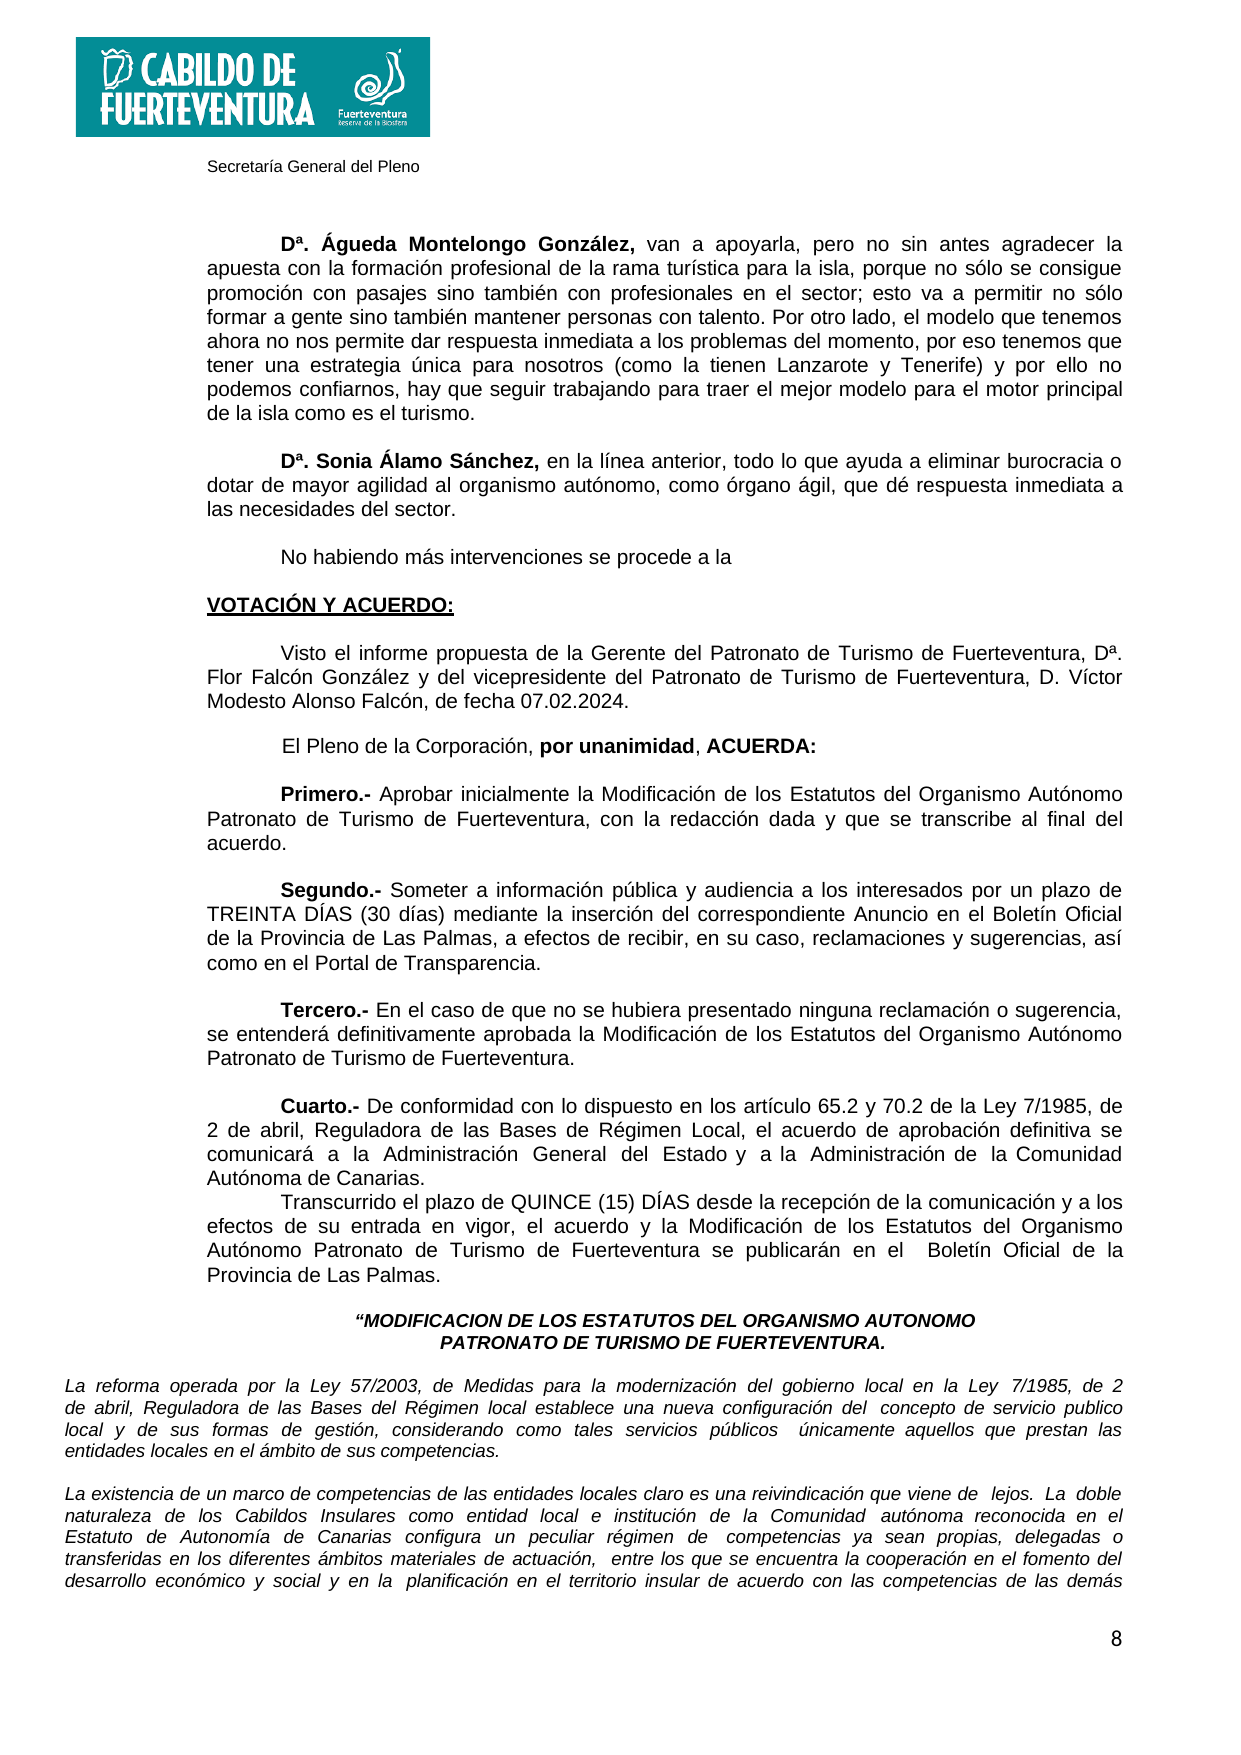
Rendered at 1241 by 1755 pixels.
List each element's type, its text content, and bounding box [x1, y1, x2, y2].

text Primero.- Aprobar inicialmente la Modificación de los Estatutos del Organismo Autónomo Patronato de Turismo de Fuerteventura, con la redacción dada y que se transcribe al final del acuerdo. [207, 782, 1123, 854]
text VOTACIÓN Y ACUERDO: [207, 592, 1134, 616]
text La reforma operada por la Ley 57/2003, de Medidas para la modernización del gobierno local en la Ley 7/1985, de 2 de abril, Reguladora de las Bases del Régimen local establece una nueva configuración del concepto de servicio publico local y de sus formas de gestión, considerando como tales servicios públicos únicamente aquellos que prestan las entidades locales en el ámbito de sus competencias. [64, 1375, 1123, 1462]
subtitle “MODIFICACION DE LOS ESTATUTOS DEL ORGANISMO AUTONOMO PATRONATO DE TURISMO DE FUERTEVENTURA. [354, 1310, 980, 1353]
text La existencia de un marco de competencias de las entidades locales claro es una reivindicación que viene de lejos. La doble naturaleza de los Cabildos Insulares como entidad local e institución de la Comunidad autónoma reconocida en el Estatuto de Autonomía de Canarias configura un peculiar régimen de competencias ya sean propias, delegadas o transferidas en los diferentes ámbitos materiales de actuación, entre los que se encuentra la cooperación en el fomento del desarrollo económico y social y en la planificación en el territorio insular de acuerdo con las competencias de las demás [64, 1483, 1123, 1591]
text Transcurrido el plazo de QUINCE (15) DÍAS desde la recepción de la comunicación y a los efectos de su entrada en vigor, el acuerdo y la Modificación de los Estatutos del Organismo Autónomo Patronato de Turismo de Fuerteventura se publicarán en el Boletín Oficial de la Provincia de Las Palmas. [207, 1190, 1123, 1286]
text Dª. Águeda Montelongo González, van a apoyarla, pero no sin antes agradecer la apuesta con la formación profesional de la rama turística para la isla, porque no sólo se consigue promoción con pasajes sino también con profesionales en el sector; esto va a permitir no sólo formar a gente sino también mantener personas con talento. Por otro lado, el modelo que tenemos ahora no nos permite dar respuesta inmediata a los problemas del momento, por eso tenemos que tener una estrategia única para nosotros (como la tienen Lanzarote y Tenerife) y por ello no podemos confiarnos, hay que seguir trabajando para traer el mejor modelo para el motor principal de la isla como es el turismo. [207, 232, 1123, 425]
text No habiendo más intervenciones se procede a la [280, 545, 1134, 569]
text El Pleno de la Corporación, por unanimidad, ACUERDA: [282, 734, 1134, 758]
text Tercero.- En el caso de que no se hubiera presentado ninguna reclamación o sugerencia, se entenderá definitivamente aprobada la Modificación de los Estatutos del Organismo Autónomo Patronato de Turismo de Fuerteventura. [207, 998, 1123, 1070]
text Dª. Sonia Álamo Sánchez, en la línea anterior, todo lo que ayuda a eliminar burocracia o dotar de mayor agilidad al organismo autónomo, como órgano ágil, que dé respuesta inmediata a las necesidades del sector. [207, 449, 1123, 521]
text Segundo.- Someter a información pública y audiencia a los interesados por un plazo de TREINTA DÍAS (30 días) mediante la inserción del correspondiente Anuncio en el Boletín Oficial de la Provincia de Las Palmas, a efectos de recibir, en su caso, reclamaciones y sugerencias, así como en el Portal de Transparencia. [207, 878, 1123, 974]
text Cuarto.- De conformidad con lo dispuesto en los artículo 65.2 y 70.2 de la Ley 7/1985, de 2 de abril, Reguladora de las Bases de Régimen Local, el acuerdo de aprobación definitiva se comunicará a la Administración General del Estado y a la Administración de la Comunidad Autónoma de Canarias. [207, 1093, 1123, 1190]
text Visto el informe propuesta de la Gerente del Patronato de Turismo de Fuerteventura, Dª. Flor Falcón González y del vicepresidente del Patronato de Turismo de Fuerteventura, D. Víctor Modesto Alonso Falcón, de fecha 07.02.2024. [207, 641, 1123, 713]
